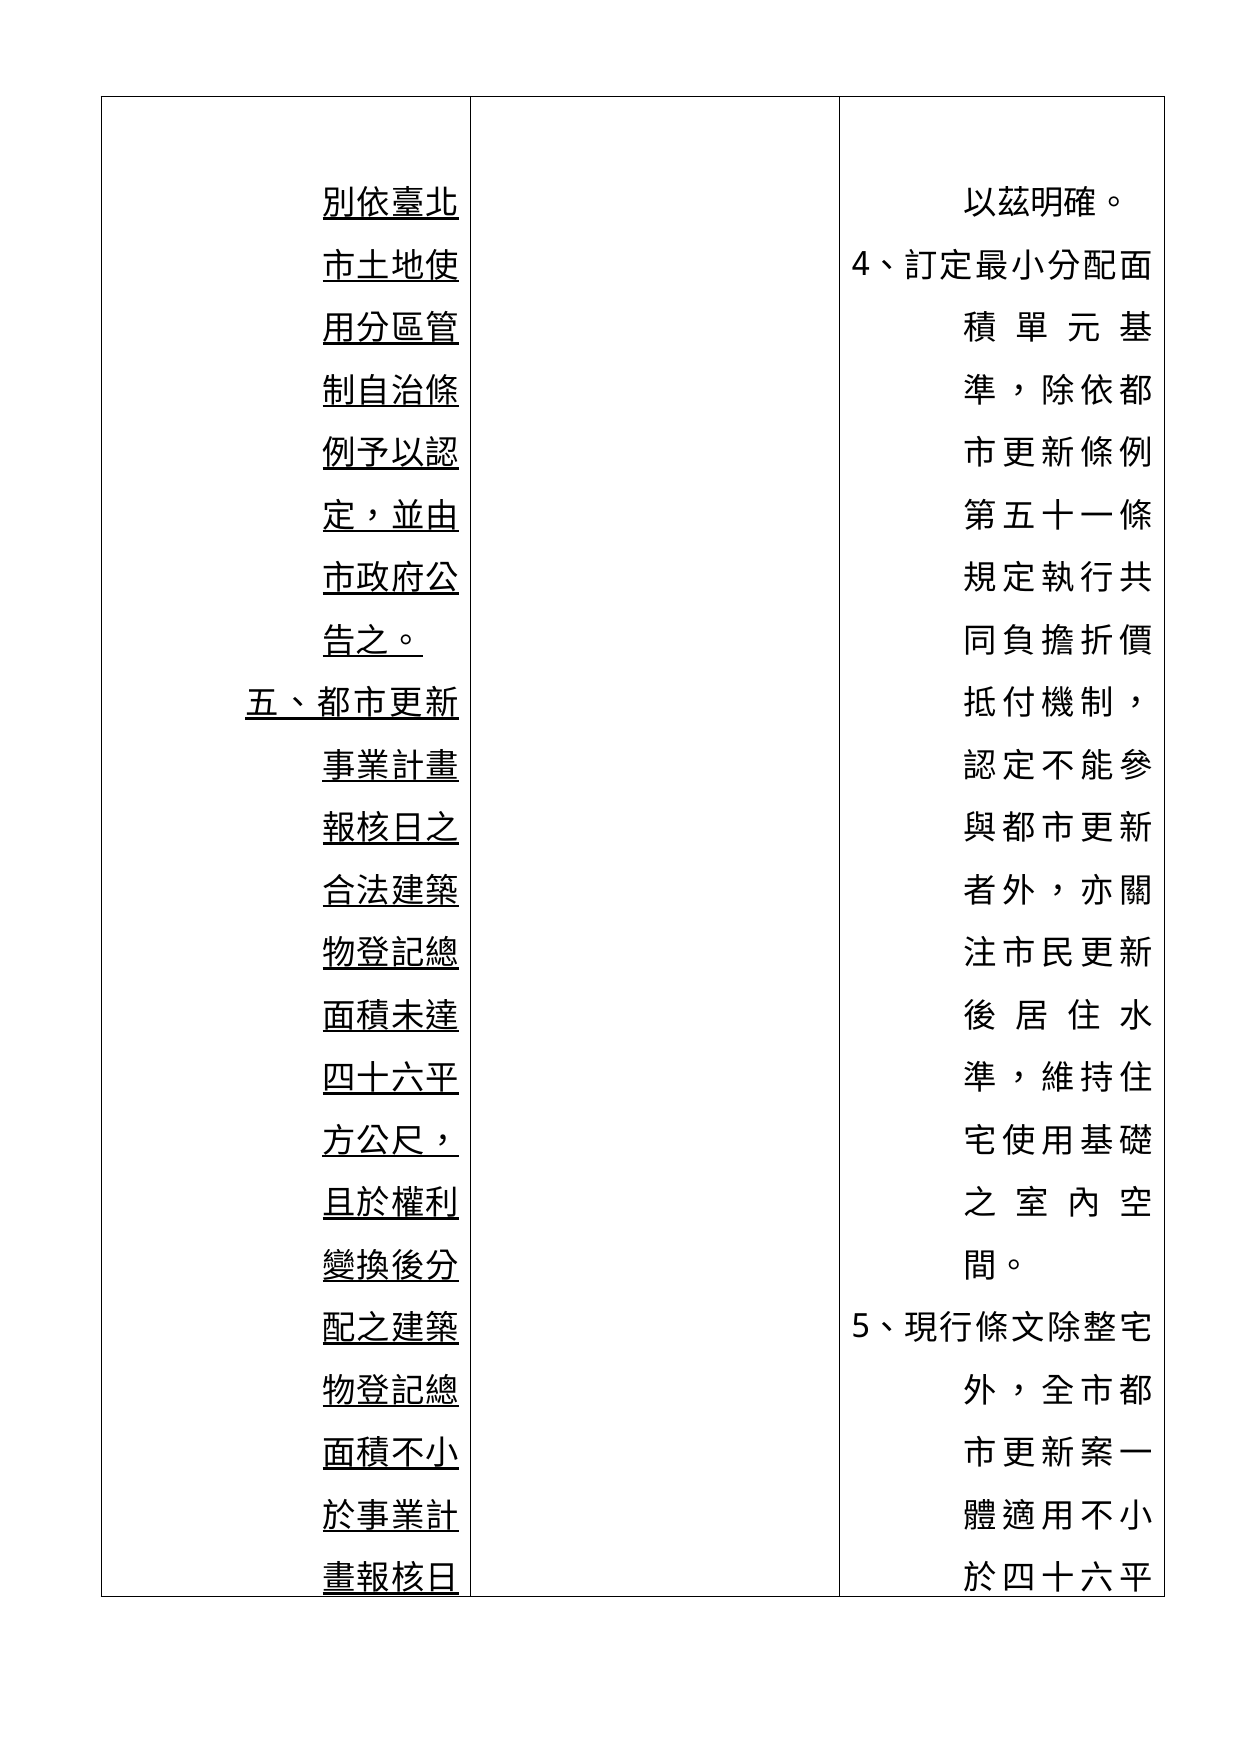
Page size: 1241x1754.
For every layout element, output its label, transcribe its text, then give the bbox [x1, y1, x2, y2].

table_cell 配合第二條規定修正「主管機關」等文字。 都市更新條例第三十條之條次已修正為第五十一條，爰修正相關文字。 本市實務上檢核權利變換最小分配面積單元基準時，係依權利變換後應分配之建築物登記總面積扣除雨遮、露臺及陽台面積後，是否符合不小於四十六平方公尺面積來進行檢核，並非依個案及相關考量因素訂定最小分配面積單元基準，且現行條文第二項內涵，即為前述最小分配面積單元基準之認定方式，爰將現條文第一項及第二項文字，合併為修正條文本文，以茲明確。 訂定最小分配面積單元基準，除依都市更新條例第五十一條規定執行共同負擔折價抵付機制，認定不能參與都市更新者外，亦關注市民更新後居住水準，維持住宅使用基礎之室內空間。 現行條文除整宅外，全市都市更新案一體適用不小於四十六平方公尺之規定，經檢討確實遇部分特殊情況時，有缺乏規劃設計彈性之情形，爰就下列情形予以彈性放寬： (一)實施者分配之建築物係本市都市更新處九十三年四月十五日北市都新事字第０九三三００四二七００號函釋且執行有案，實施者獲配部分非屬原住戶所有，尊重市場機制作適當規劃。 (二)社會住宅、公有職務宿舍： 1.社會住宅係指住宅法第三條所稱由政府興辦或獎勵民間興辦，專供出租之用之住宅及其必要附屬設施；公有職務宿舍係指各級政府機關為執行職務需要，供編制內或非編制內人員借用之宿舍。 2.社會住宅及公有職務宿舍有其主管機關設置基準法令，且其租、借用行為非屬長期居住，爰與自用住宅區別。 (三)分配之建築物作商業使用： 1.商業使用空間非屬本條立法原意保障之對象，考量原所有權人或他項權利人分回一樓店面空間有限，以及商用不動產使用效益，故有賦予彈性設計必要。 2.商業使用之使用組別依臺北市土地使用分區管制自治條例予以認定，並由市政府公告之。 (四)原建築物登記總面積小於四十六平方公尺： 1.原持有小面積房地之所有權人經共同負擔折價抵付後，其應分配價值未能負擔更新後室內不小於四十六平方公尺之建築單元而成為不能參與都市更新者，應予避免。為擴大原持有小面積房地之所有權人參與都市更新機會，另賦予設計彈性，以都市更新事業計畫報核日之合法建築物登記總面積規範最小限度。 2.本款檢核方式係以建築物建號登記總面積為準，不因該建號所有權人多寡而異，此係避免居住空間細分；又檢核標的為建築物建號總面積，不因更新期間所有權或他項權利異動而失其適用但書之權利。 依行政院現行法制作業體例，法規款次應於數字右方加具頓號，再接續規定內容，爰修正各款次之標點符號。 [840, 97, 1164, 1596]
table_cell [471, 97, 839, 1596]
table_cell 別依臺北市土地使用分區管制自治條例予以認定，並由市政府公告之。 五、都市更新事業計畫報核日之合法建築物登記總面積未達四十六平方公尺，且於權利變換後分配之建築物登記總面積不小於事業計畫報核日 [102, 97, 470, 1596]
